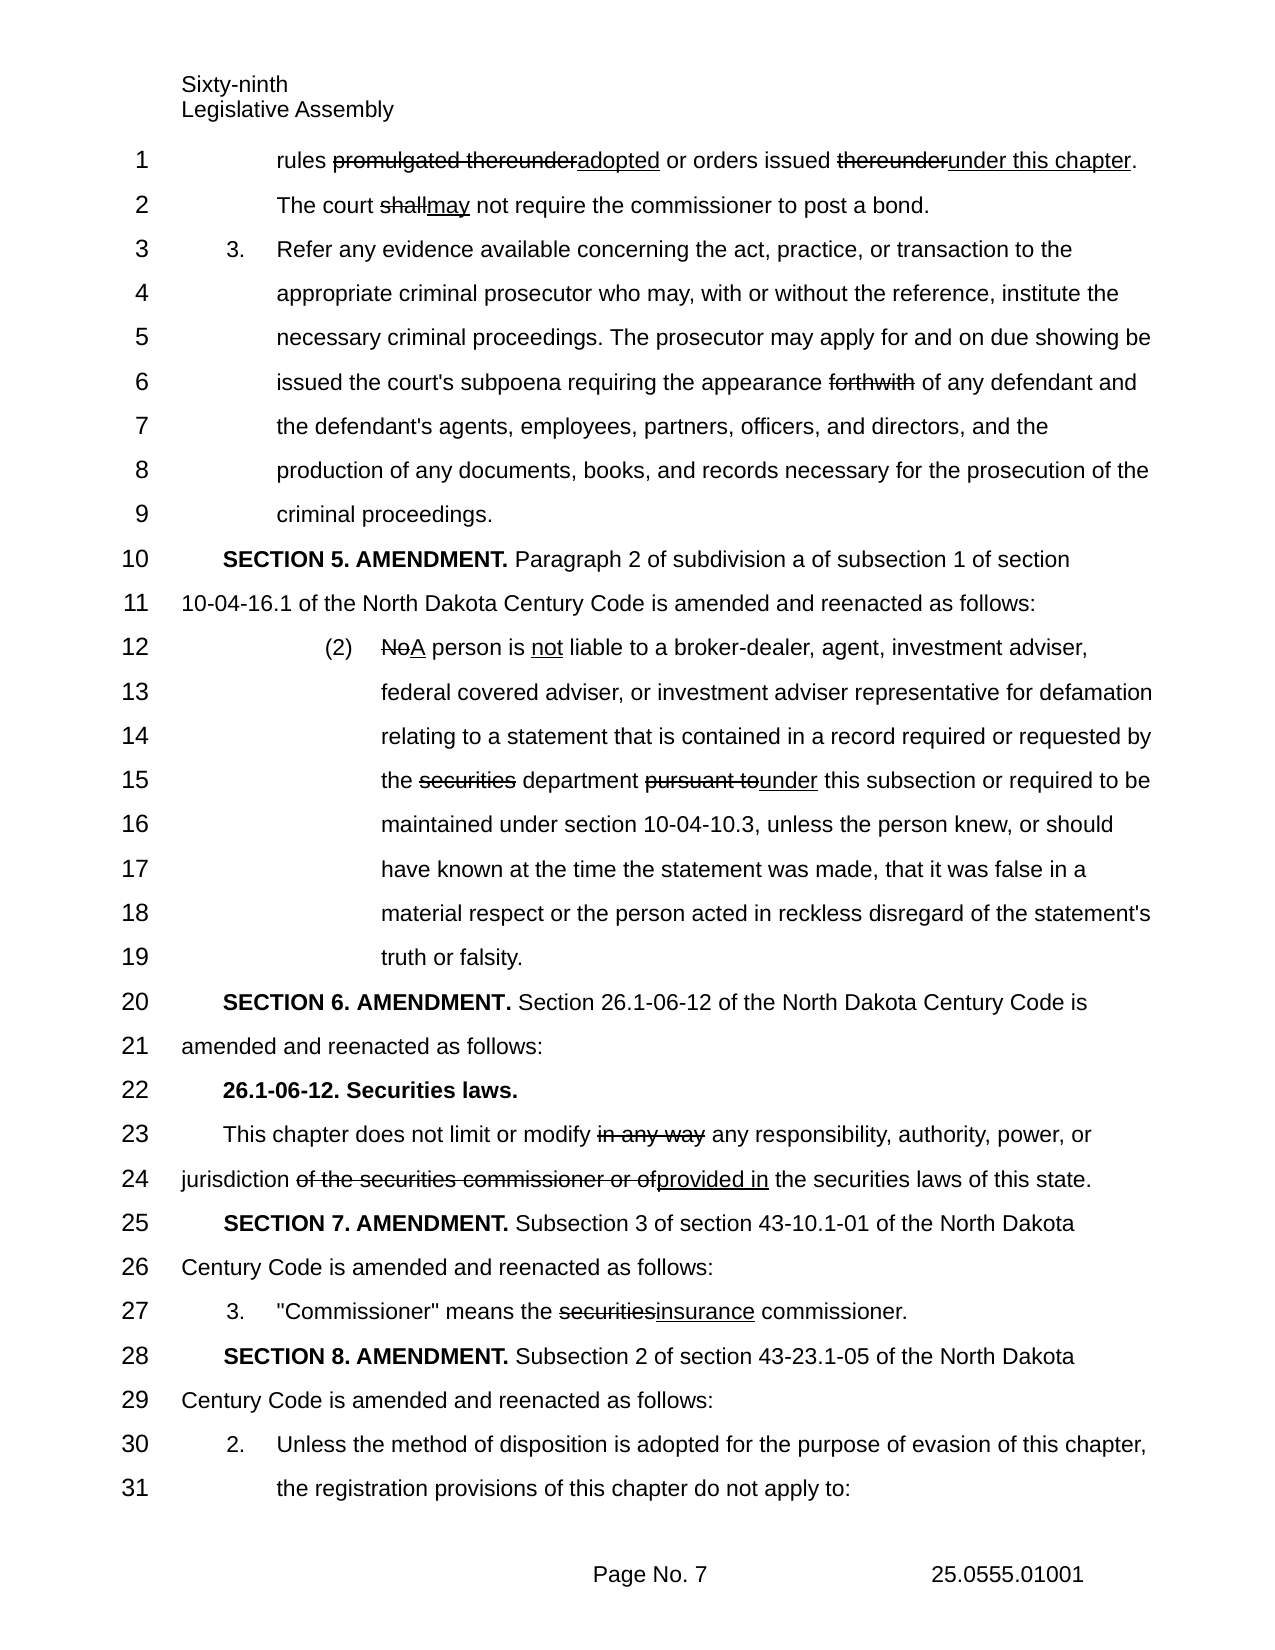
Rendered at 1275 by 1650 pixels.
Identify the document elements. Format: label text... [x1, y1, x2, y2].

text (2) NoA person is not liable to a broker‑dealer, agent, investment adviser, federal covered adviser, or investment adviser representative for defamation relating to a statement that is contained in a record required or requested by the securities department pursuant tounder this subsection or required to be maintained under section 10‑04‑10.3, unless the person knew, or should have known at the time the statement was made, that it was false in a material respect or the person acted in reckless disregard of the statement's truth or falsity. [181, 620, 1154, 974]
text SECTION 7. AMENDMENT. Subsection 3 of section 43‑10.1‑01 of the North Dakota Century Code is amended and reenacted as follows: [181, 1196, 1154, 1284]
text This chapter does not limit or modify in any way any responsibility, authority, power, or jurisdiction of the securities commissioner or ofprovided in the securities laws of this state. [181, 1107, 1154, 1196]
text 3. "Commissioner" means the securitiesinsurance commissioner. [181, 1284, 1154, 1329]
text rules promulgated thereunderadopted or orders issued thereunderunder this chapter. The court shallmay not require the commissioner to post a bond. [181, 133, 1154, 222]
subtitle 26.1‑06‑12. Securities laws. [181, 1063, 1154, 1107]
text 2. Unless the method of disposition is adopted for the purpose of evasion of this chapter, the registration provisions of this chapter do not apply to: [181, 1417, 1154, 1506]
text SECTION 8. AMENDMENT. Subsection 2 of section 43‑23.1‑05 of the North Dakota Century Code is amended and reenacted as follows: [181, 1329, 1154, 1417]
text SECTION 5. AMENDMENT. Paragraph 2 of subdivision a of subsection 1 of section 10‑04‑16.1 of the North Dakota Century Code is amended and reenacted as follows: [181, 532, 1154, 620]
text SECTION 6. AMENDMENT. Section 26.1‑06‑12 of the North Dakota Century Code is amended and reenacted as follows: [181, 974, 1154, 1063]
text 3. Refer any evidence available concerning the act, practice, or transaction to the appropriate criminal prosecutor who may, with or without the reference, institute the necessary criminal proceedings. The prosecutor may apply for and on due showing be issued the court's subpoena requiring the appearance forthwith of any defendant and the defendant's agents, employees, partners, officers, and directors, and the production of any documents, books, and records necessary for the prosecution of the criminal proceedings. [181, 222, 1154, 532]
